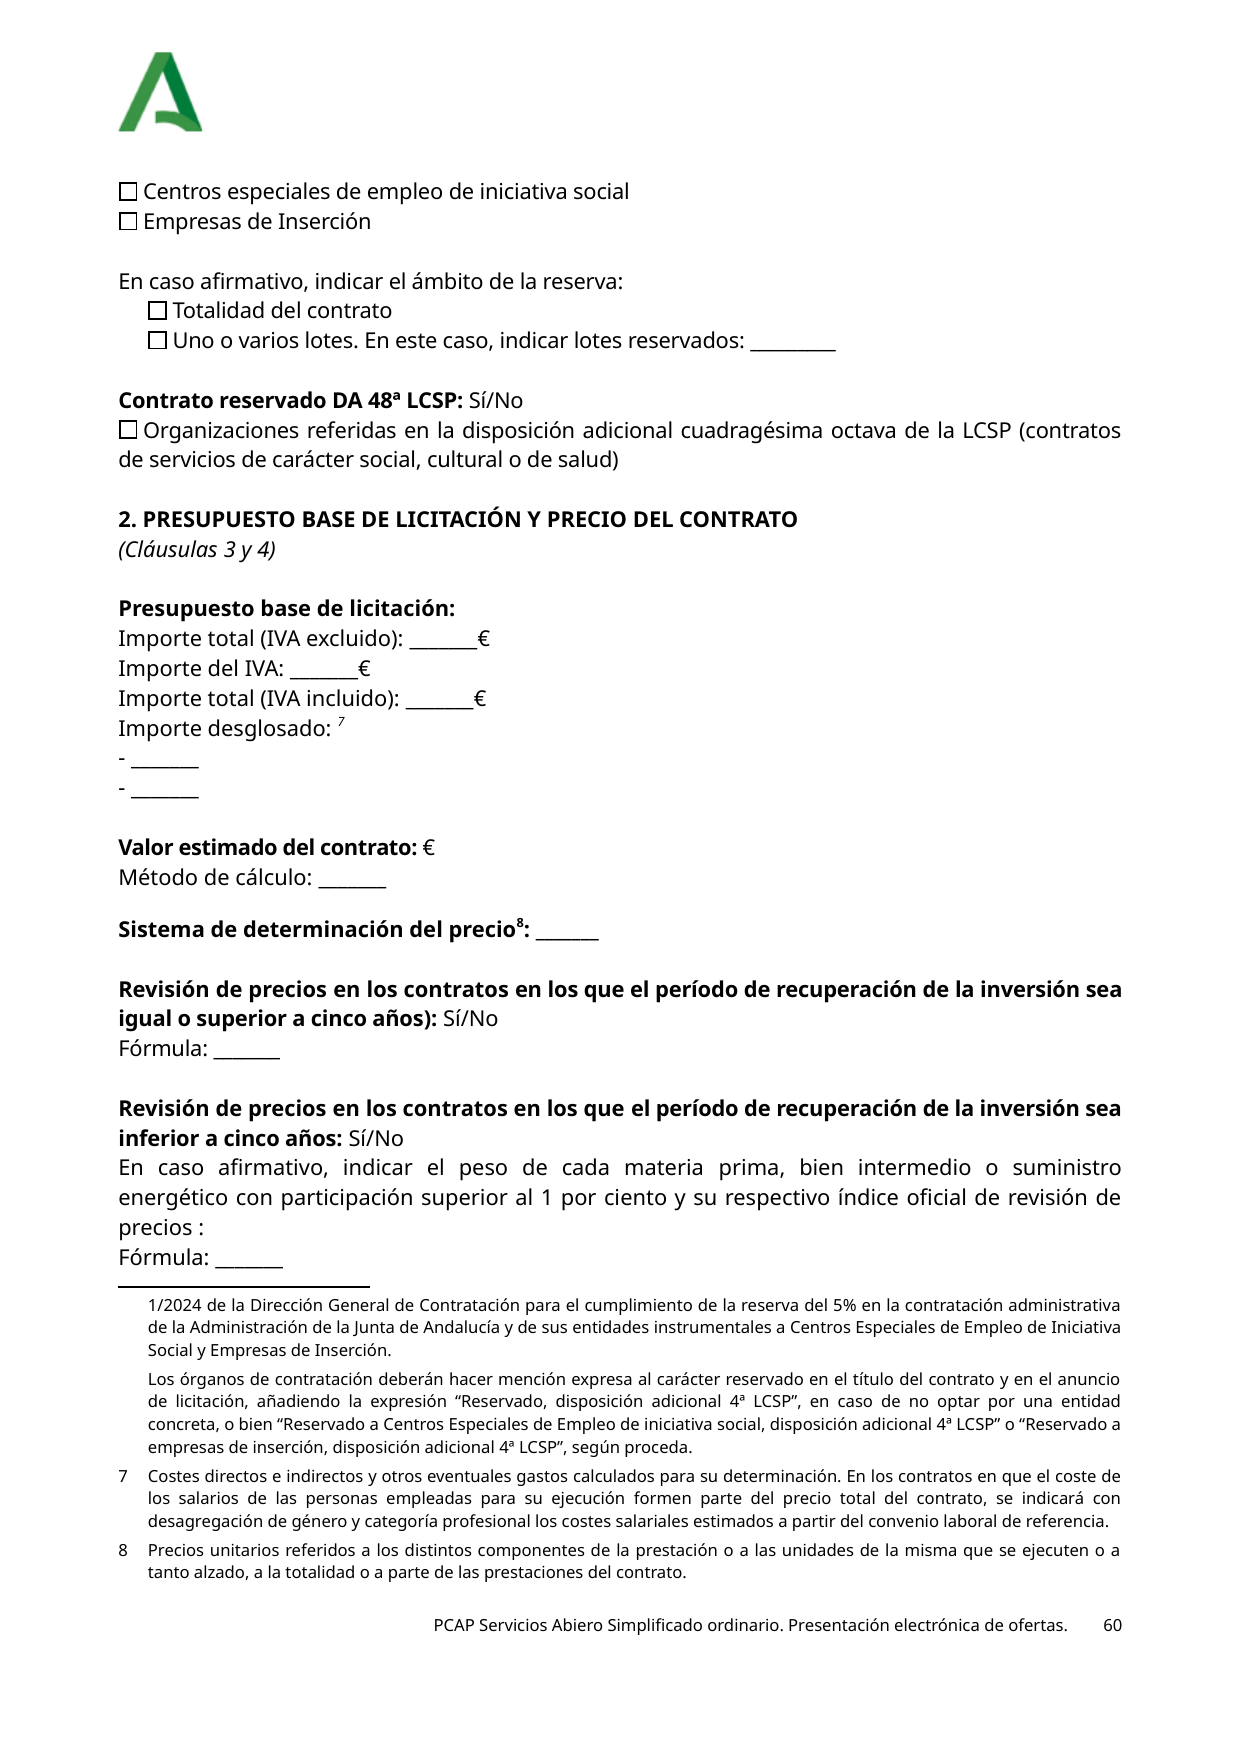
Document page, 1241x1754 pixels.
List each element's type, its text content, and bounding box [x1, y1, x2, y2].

text Contrato reservado DA 48ª LCSP: Sí/No [118, 385, 1122, 415]
text 1/2024 de la Dirección General de Contratación para el cumplimiento de la reserva del 5% en la contratación administrativa de la Administración de la Junta de Andalucía y de sus entidades instrumentales a Centros Especiales de Empleo de Iniciativa Social y Empresas de Inserción. [118, 1293, 1122, 1361]
text (Cláusulas 3 y 4) [118, 534, 1122, 564]
text Los órganos de contratación deberán hacer mención expresa al carácter reservado en el título del contrato y en el anuncio de licitación, añadiendo la expresión “Reservado, disposición adicional 4ª LCSP”, en caso de no optar por una entidad concreta, o bien “Reservado a Centros Especiales de Empleo de iniciativa social, disposición adicional 4ª LCSP” o “Reservado a empresas de inserción, disposición adicional 4ª LCSP”, según proceda. [118, 1367, 1122, 1458]
text Revisión de precios en los contratos en los que el período de recuperación de la inversión sea igual o superior a cinco años): Sí/No [118, 974, 1122, 1033]
text - _______ [118, 742, 1122, 772]
text Empresas de Inserción [118, 206, 1122, 236]
text Importe del IVA: _______€ [118, 653, 1122, 683]
text Sistema de determinación del precio: _______ [118, 914, 1122, 944]
text Organizaciones referidas en la disposición adicional cuadragésima octava de la LCSP (contratos de servicios de carácter social, cultural o de salud) [118, 415, 1122, 474]
text Totalidad del contrato [148, 296, 1122, 325]
text Fórmula: _______ [118, 1242, 1122, 1272]
text 2. PRESUPUESTO BASE DE LICITACIÓN Y PRECIO DEL CONTRATO [118, 504, 1122, 534]
text - _______ [118, 772, 1122, 802]
text Fórmula: _______ [118, 1033, 1122, 1063]
text Valor estimado del contrato: € [118, 832, 1122, 862]
text Importe desglosado: [118, 713, 1122, 742]
text En caso afirmativo, indicar el ámbito de la reserva: [118, 266, 1122, 296]
text Costes directos e indirectos y otros eventuales gastos calculados para su determinación. En los contratos en que el coste de los salarios de las personas empleadas para su ejecución formen parte del precio total del contrato, se indicará con desagregación de género y categoría profesional los costes salariales estimados a partir del convenio laboral de referencia. [118, 1464, 1122, 1532]
text Importe total (IVA excluido): _______€ [118, 623, 1122, 653]
text Importe total (IVA incluido): _______€ [118, 683, 1122, 713]
picture [171, 9, 203, 151]
text Centros especiales de empleo de iniciativa social [118, 176, 1122, 206]
text Método de cálculo: _______ [118, 862, 1122, 891]
text Revisión de precios en los contratos en los que el período de recuperación de la inversión sea inferior a cinco años: Sí/No [118, 1093, 1122, 1152]
text En caso afirmativo, indicar el peso de cada materia prima, bien intermedio o suministro energético con participación superior al 1 por ciento y su respectivo índice oficial de revisión de precios : [118, 1152, 1122, 1242]
text Precios unitarios referidos a los distintos componentes de la prestación o a las unidades de la misma que se ejecuten o a tanto alzado, a la totalidad o a parte de las prestaciones del contrato. [118, 1538, 1122, 1584]
text Presupuesto base de licitación: [118, 593, 1122, 623]
text Uno o varios lotes. En este caso, indicar lotes reservados: _________ [148, 325, 1122, 355]
